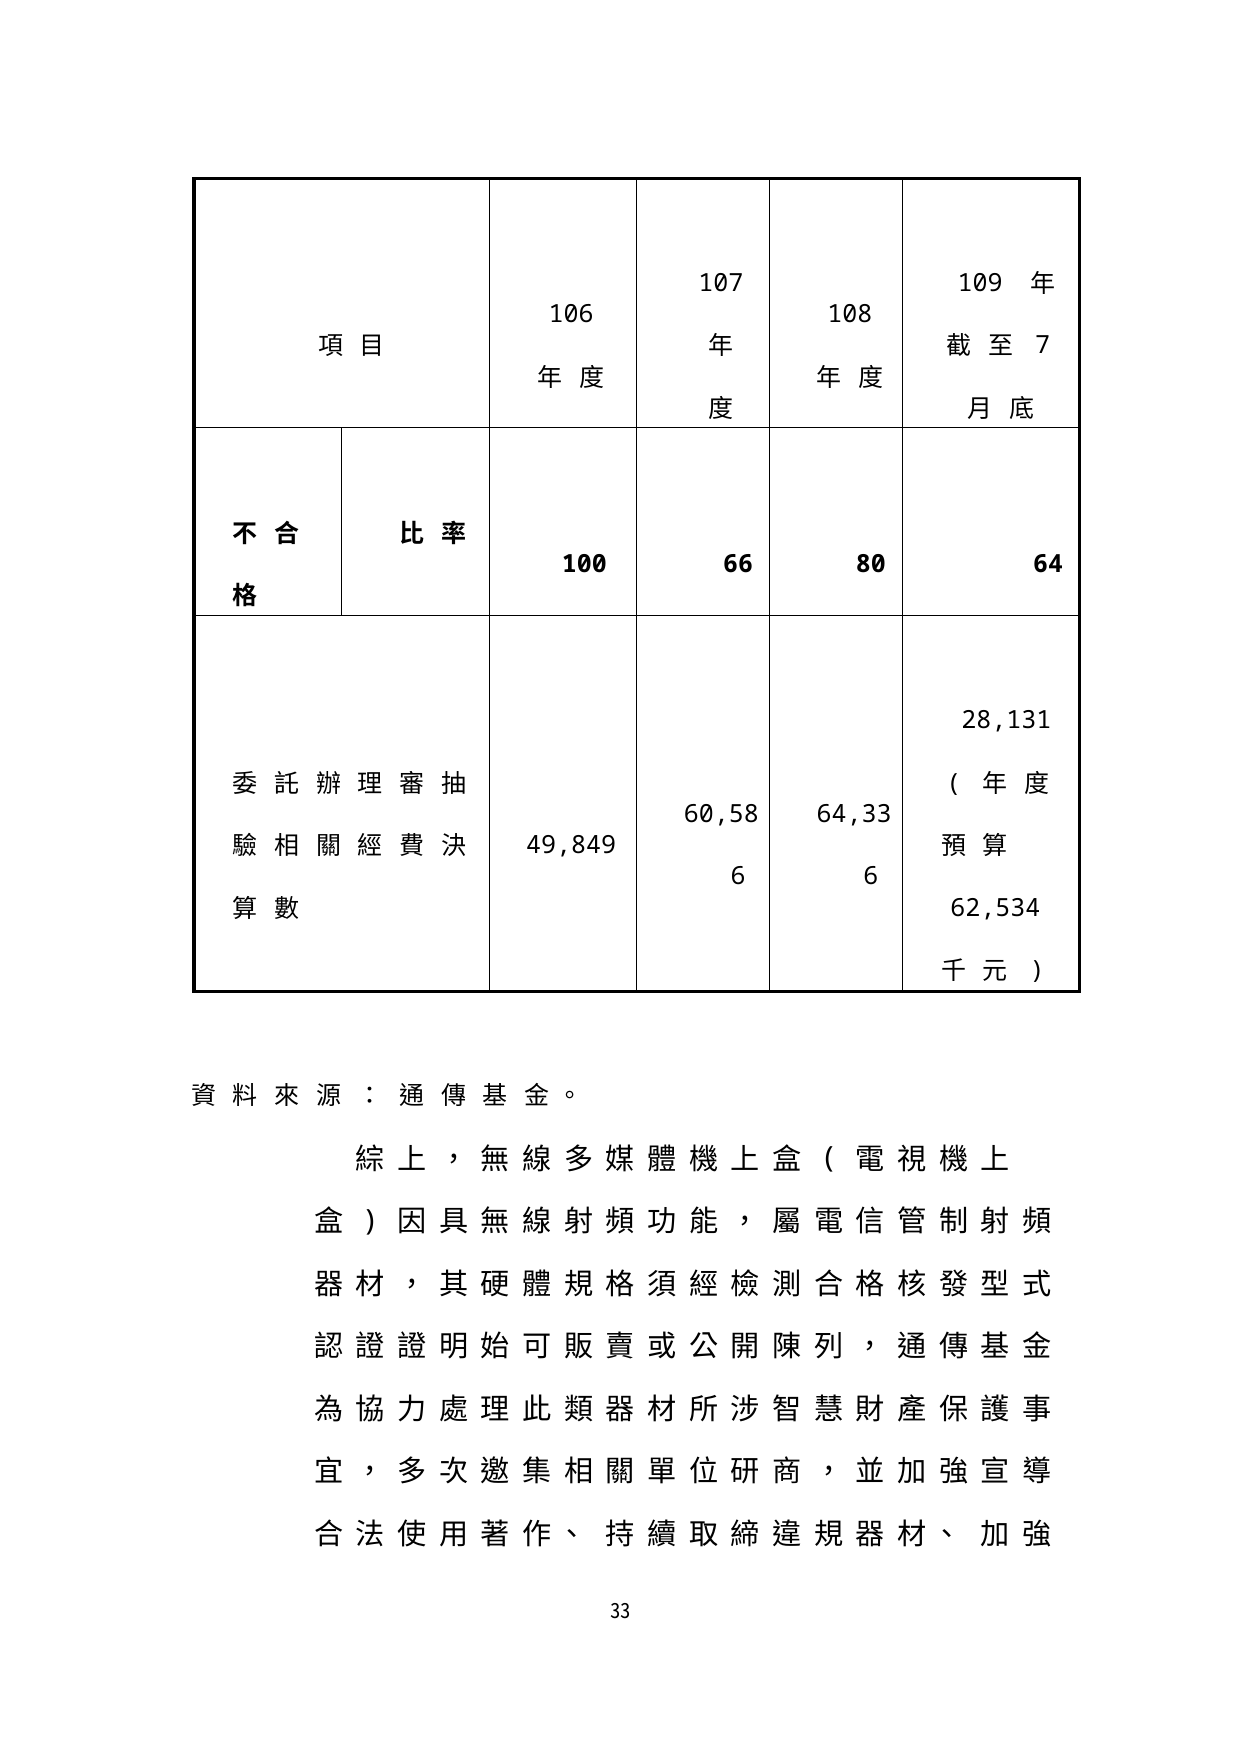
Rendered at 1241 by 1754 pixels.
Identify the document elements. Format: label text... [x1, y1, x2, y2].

table_cell 100 [490, 428, 636, 615]
text 資料來源：通傳基金。 [183, 1052, 1058, 1115]
table_header 106年度 [490, 180, 636, 427]
table_cell 64 [903, 428, 1078, 615]
table_cell 64,336 [770, 616, 902, 990]
table_cell 比率 [342, 428, 489, 615]
table_header 107年度 [637, 180, 769, 427]
table_header 108年度 [770, 180, 902, 427]
table_cell 66 [637, 428, 769, 615]
table_header 項目 [196, 180, 489, 427]
table_cell 49,849 [490, 616, 636, 990]
table_cell 80 [770, 428, 902, 615]
table_cell 60,586 [637, 616, 769, 990]
text 綜上，無線多媒體機上盒(電視機上盒)因具無線射頻功能，屬電信管制射頻器材，其硬體規格須經檢測合格核發型式認證證明始可販賣或公開陳列，通傳基金為協力處理此類器材所涉智慧財產保護事宜，多次邀集相關單位研商，並加強宣導合法使用著作、持續取締違規器材、加強市場抽驗與公告周知廢止認證資訊與各項配套措施。然無線多媒體機上盒雖審驗皆合格，惟抽驗不合格比率偏高，且最低抽驗件數之標準尚屬寬鬆，允宜將審驗合格累計數納入考量，一併檢討調高抽驗件數最低標準，110年度預算案編列7,667萬6千元，較109年度預算增幅22.61%，允宜提高審抽驗件數，並持續會同相關機關，對不符規範之器材或不配合審驗之廠商，研謀有效管理措施，以維持市場秩序。 [271, 1115, 1058, 1552]
table_cell 委託辦理審抽驗相關經費決算數 [196, 616, 489, 990]
table_header 109年截至7月底 [903, 180, 1078, 427]
table_cell 不合格 [196, 428, 341, 615]
table_cell 28,131 (年度預算62,534千元) [903, 616, 1078, 990]
